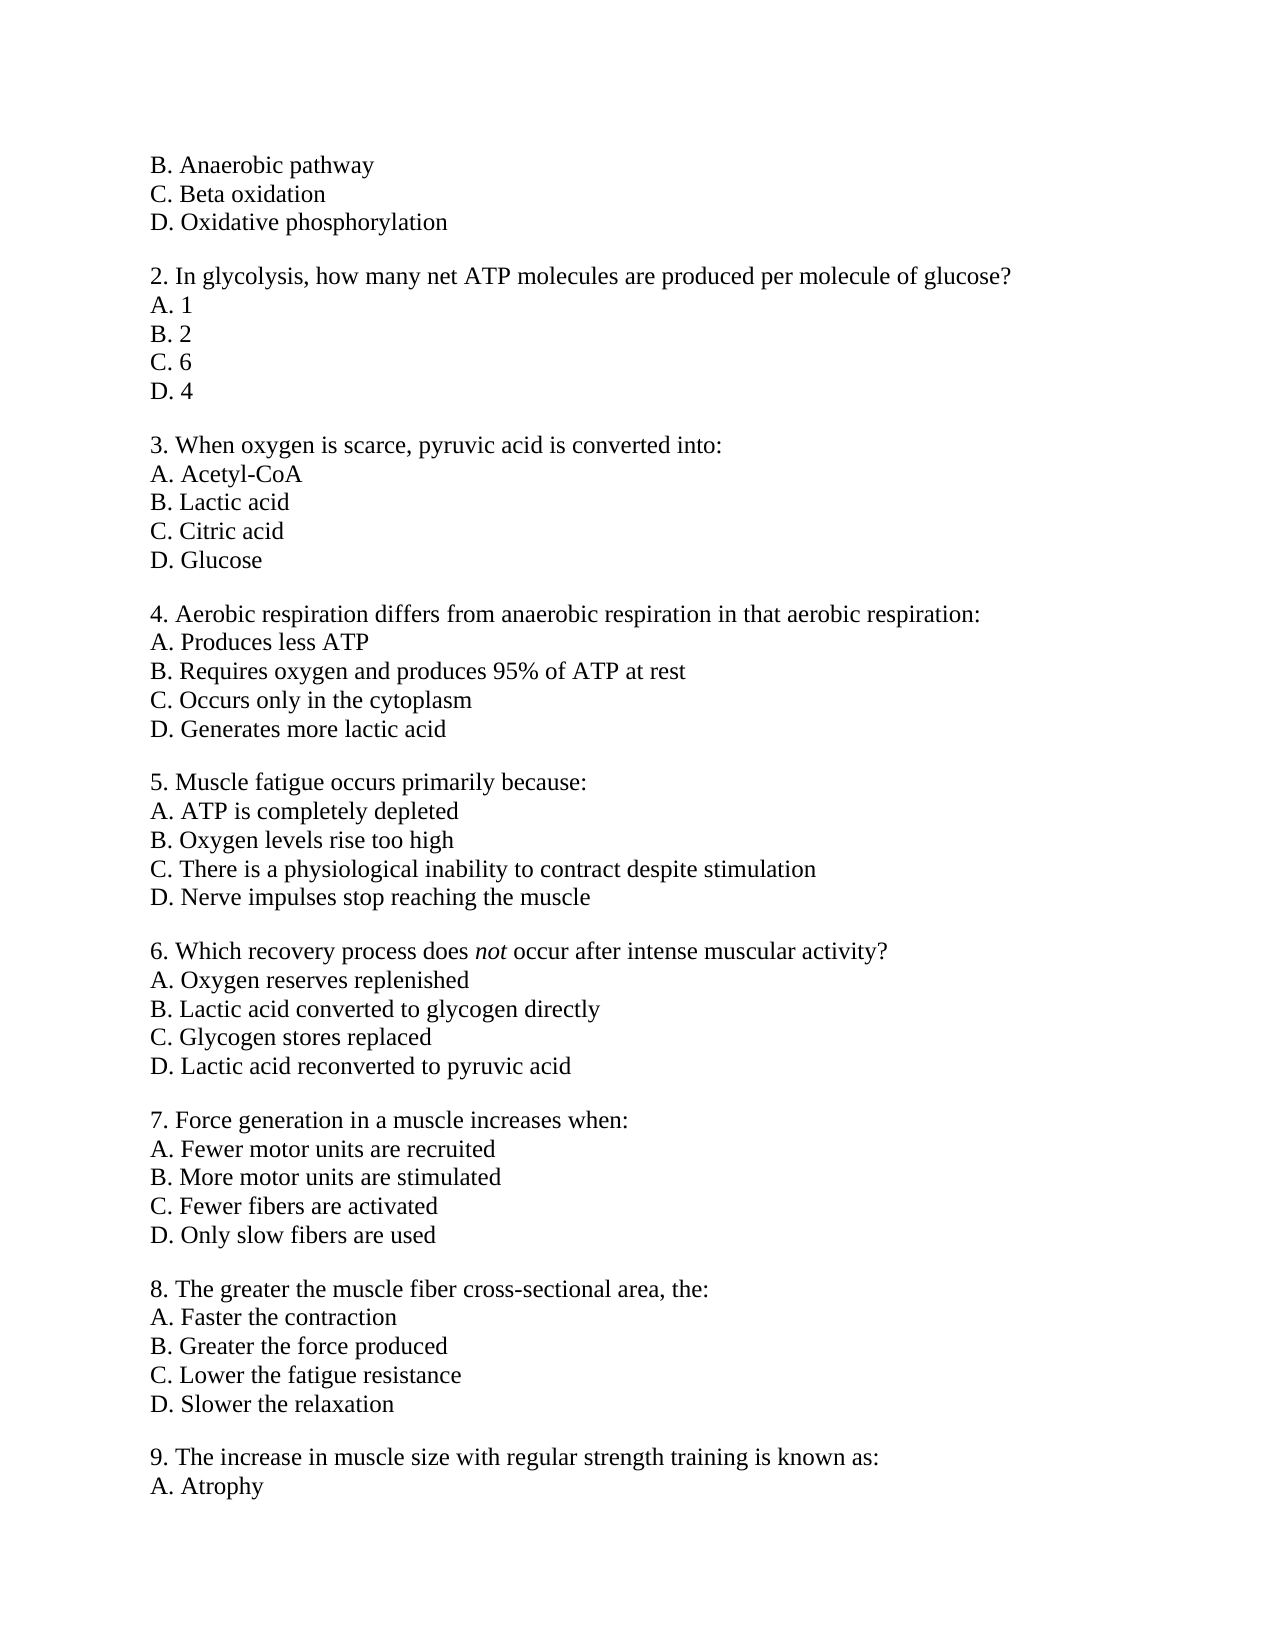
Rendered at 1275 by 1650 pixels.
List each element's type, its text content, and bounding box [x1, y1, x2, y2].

text 8. The greater the muscle fiber cross-sectional area, the: A. Faster the contraction B. Greater the force produced C. Lower the fatigue resistance D. Slower the relaxation [150, 1274, 1125, 1417]
text 7. Force generation in a muscle increases when: A. Fewer motor units are recruited B. More motor units are stimulated C. Fewer fibers are activated D. Only slow fibers are used [150, 1105, 1125, 1249]
text 3. When oxygen is scarce, pyruvic acid is converted into: A. Acetyl-CoA B. Lactic acid C. Citric acid D. Glucose [150, 430, 1125, 574]
text 4. Aerobic respiration differs from anaerobic respiration in that aerobic respiration: A. Produces less ATP B. Requires oxygen and produces 95% of ATP at rest C. Occurs only in the cytoplasm D. Generates more lactic acid [150, 599, 1125, 742]
text B. Anaerobic pathway C. Beta oxidation D. Oxidative phosphorylation [150, 150, 1125, 236]
text 2. In glycolysis, how many net ATP molecules are produced per molecule of glucose? A. 1 B. 2 C. 6 D. 4 [150, 261, 1125, 405]
text 6. Which recovery process does not occur after intense muscular activity? A. Oxygen reserves replenished B. Lactic acid converted to glycogen directly C. Glycogen stores replaced D. Lactic acid reconverted to pyruvic acid [150, 936, 1125, 1080]
text 5. Muscle fatigue occurs primarily because: A. ATP is completely depleted B. Oxygen levels rise too high C. There is a physiological inability to contract despite stimulation D. Nerve impulses stop reaching the muscle [150, 767, 1125, 911]
text 9. The increase in muscle size with regular strength training is known as: A. Atrophy [150, 1442, 1125, 1500]
